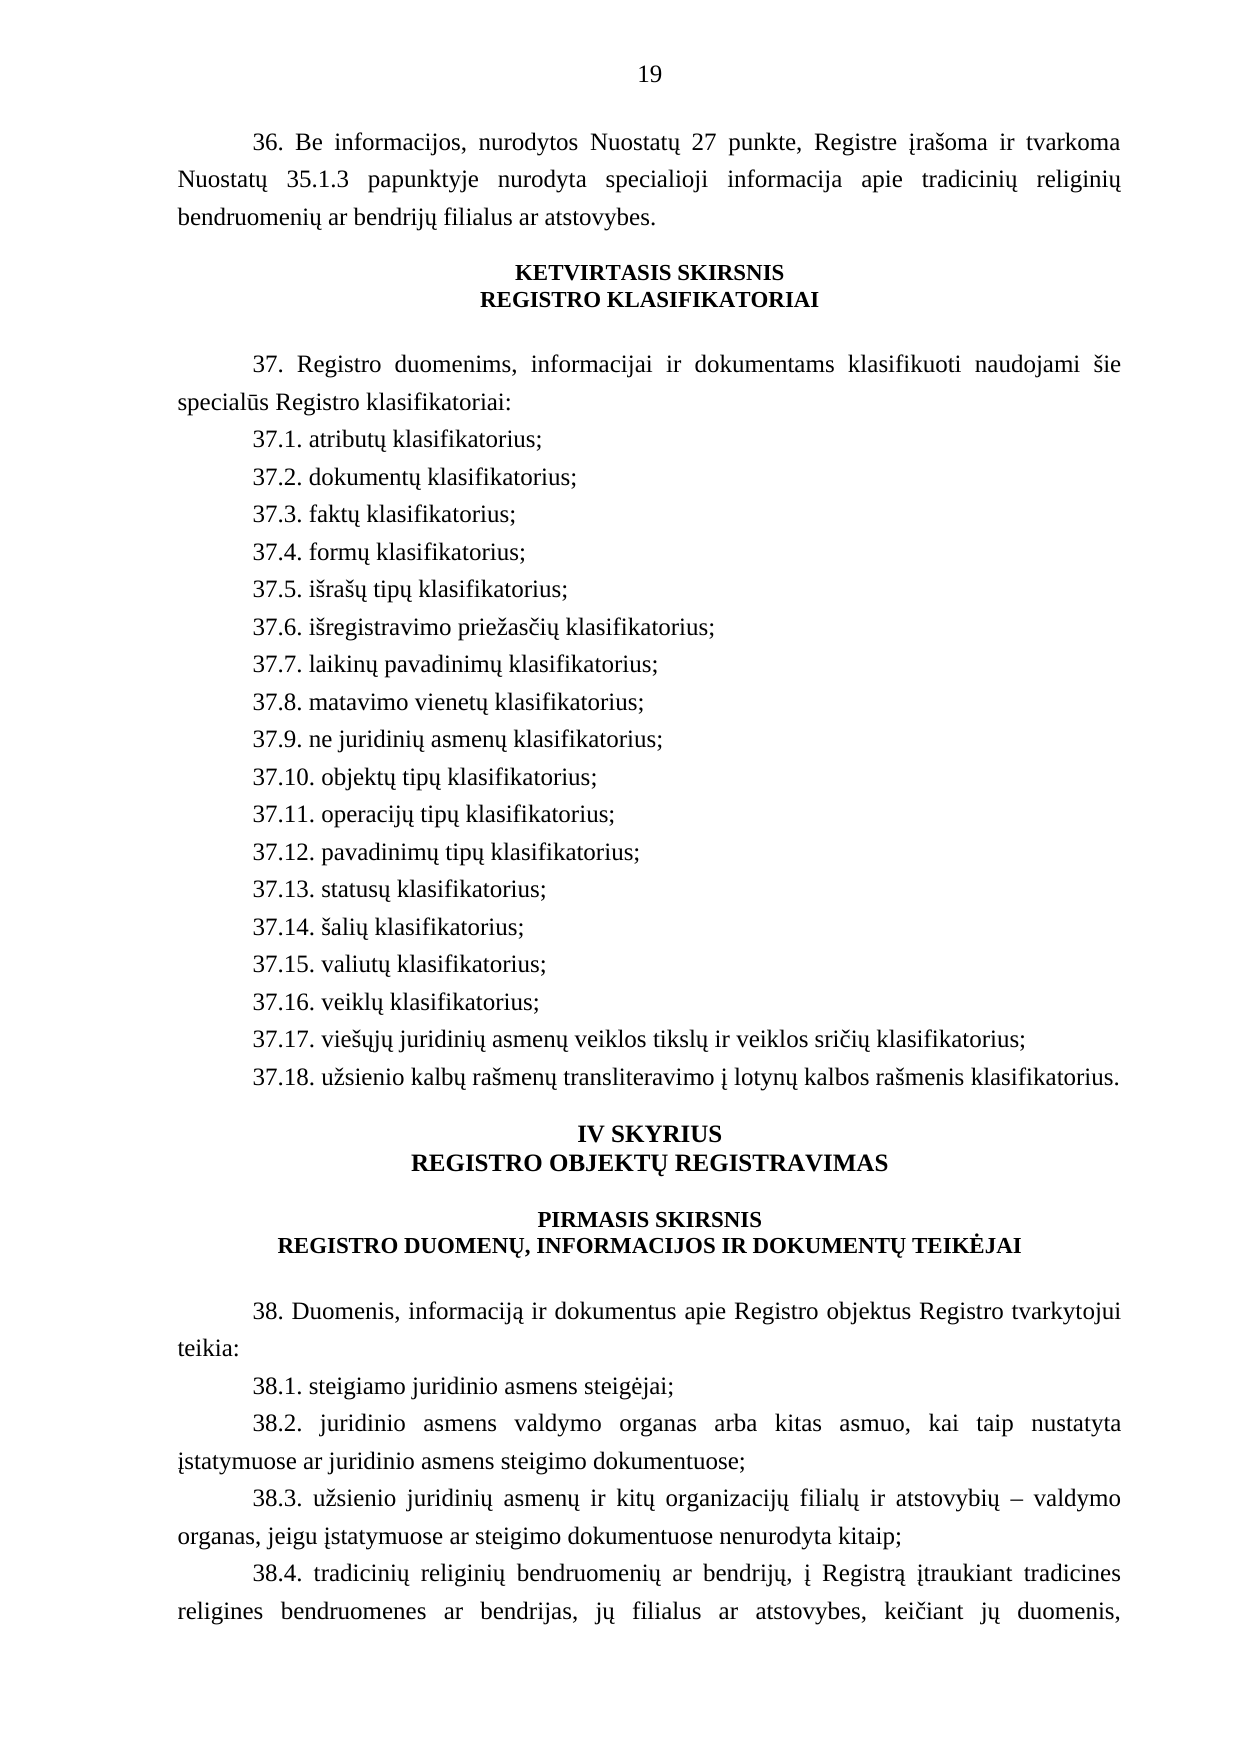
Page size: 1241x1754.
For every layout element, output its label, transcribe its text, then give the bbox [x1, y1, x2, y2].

text PIRMASIS SKIRSNIS [177, 1206, 1122, 1232]
text 37.16. veiklų klasifikatorius; [177, 978, 1122, 1016]
text 37.10. objektų tipų klasifikatorius; [177, 753, 1122, 791]
text REGISTRO OBJEKTŲ REGISTRAVIMAS [177, 1148, 1122, 1177]
text 38.3. užsienio juridinių asmenų ir kitų organizacijų filialų ir atstovybių – valdymo organas, jeigu įstatymuose ar steigimo dokumentuose nenurodyta kitaip; [177, 1475, 1122, 1550]
text 37.9. ne juridinių asmenų klasifikatorius; [177, 716, 1122, 753]
text 38.4. tradicinių religinių bendruomenių ar bendrijų, į Registrą įtraukiant tradicines religines bendruomenes ar bendrijas, jų filialus ar atstovybes, keičiant jų duomenis, [177, 1550, 1122, 1625]
text KETVIRTASIS SKIRSNIS [177, 259, 1122, 286]
text 38.1. steigiamo juridinio asmens steigėjai; [177, 1362, 1122, 1400]
text IV SKYRIUS [177, 1119, 1122, 1148]
text 37.12. pavadinimų tipų klasifikatorius; [177, 828, 1122, 866]
text 37.15. valiutų klasifikatorius; [177, 941, 1122, 978]
text 37.17. viešųjų juridinių asmenų veiklos tikslų ir veiklos sričių klasifikatorius; [177, 1016, 1122, 1053]
text REGISTRO KLASIFIKATORIAI [177, 286, 1122, 312]
text 37.1. atributų klasifikatorius; [177, 416, 1122, 453]
text 37.4. formų klasifikatorius; [177, 528, 1122, 566]
text 37.3. faktų klasifikatorius; [177, 491, 1122, 528]
text 37.7. laikinų pavadinimų klasifikatorius; [177, 641, 1122, 678]
text 37.5. išrašų tipų klasifikatorius; [177, 566, 1122, 603]
text REGISTRO DUOMENŲ, INFORMACIJOS IR DOKUMENTŲ TEIKĖJAI [177, 1232, 1122, 1258]
text 37. Registro duomenims, informacijai ir dokumentams klasifikuoti naudojami šie specialūs Registro klasifikatoriai: [177, 341, 1122, 416]
text 37.13. statusų klasifikatorius; [177, 866, 1122, 903]
text 37.6. išregistravimo priežasčių klasifikatorius; [177, 603, 1122, 641]
text 37.8. matavimo vienetų klasifikatorius; [177, 678, 1122, 716]
text 38. Duomenis, informaciją ir dokumentus apie Registro objektus Registro tvarkytojui teikia: [177, 1287, 1122, 1362]
text 37.11. operacijų tipų klasifikatorius; [177, 791, 1122, 828]
text 37.18. užsienio kalbų rašmenų transliteravimo į lotynų kalbos rašmenis klasifikatorius. [177, 1053, 1122, 1091]
text 36. Be informacijos, nurodytos Nuostatų 27 punkte, Registre įrašoma ir tvarkoma Nuostatų 35.1.3 papunktyje nurodyta specialioji informacija apie tradicinių religinių bendruomenių ar bendrijų filialus ar atstovybes. [177, 118, 1122, 231]
text 37.14. šalių klasifikatorius; [177, 903, 1122, 941]
text 37.2. dokumentų klasifikatorius; [177, 453, 1122, 491]
text 38.2. juridinio asmens valdymo organas arba kitas asmuo, kai taip nustatyta įstatymuose ar juridinio asmens steigimo dokumentuose; [177, 1400, 1122, 1475]
